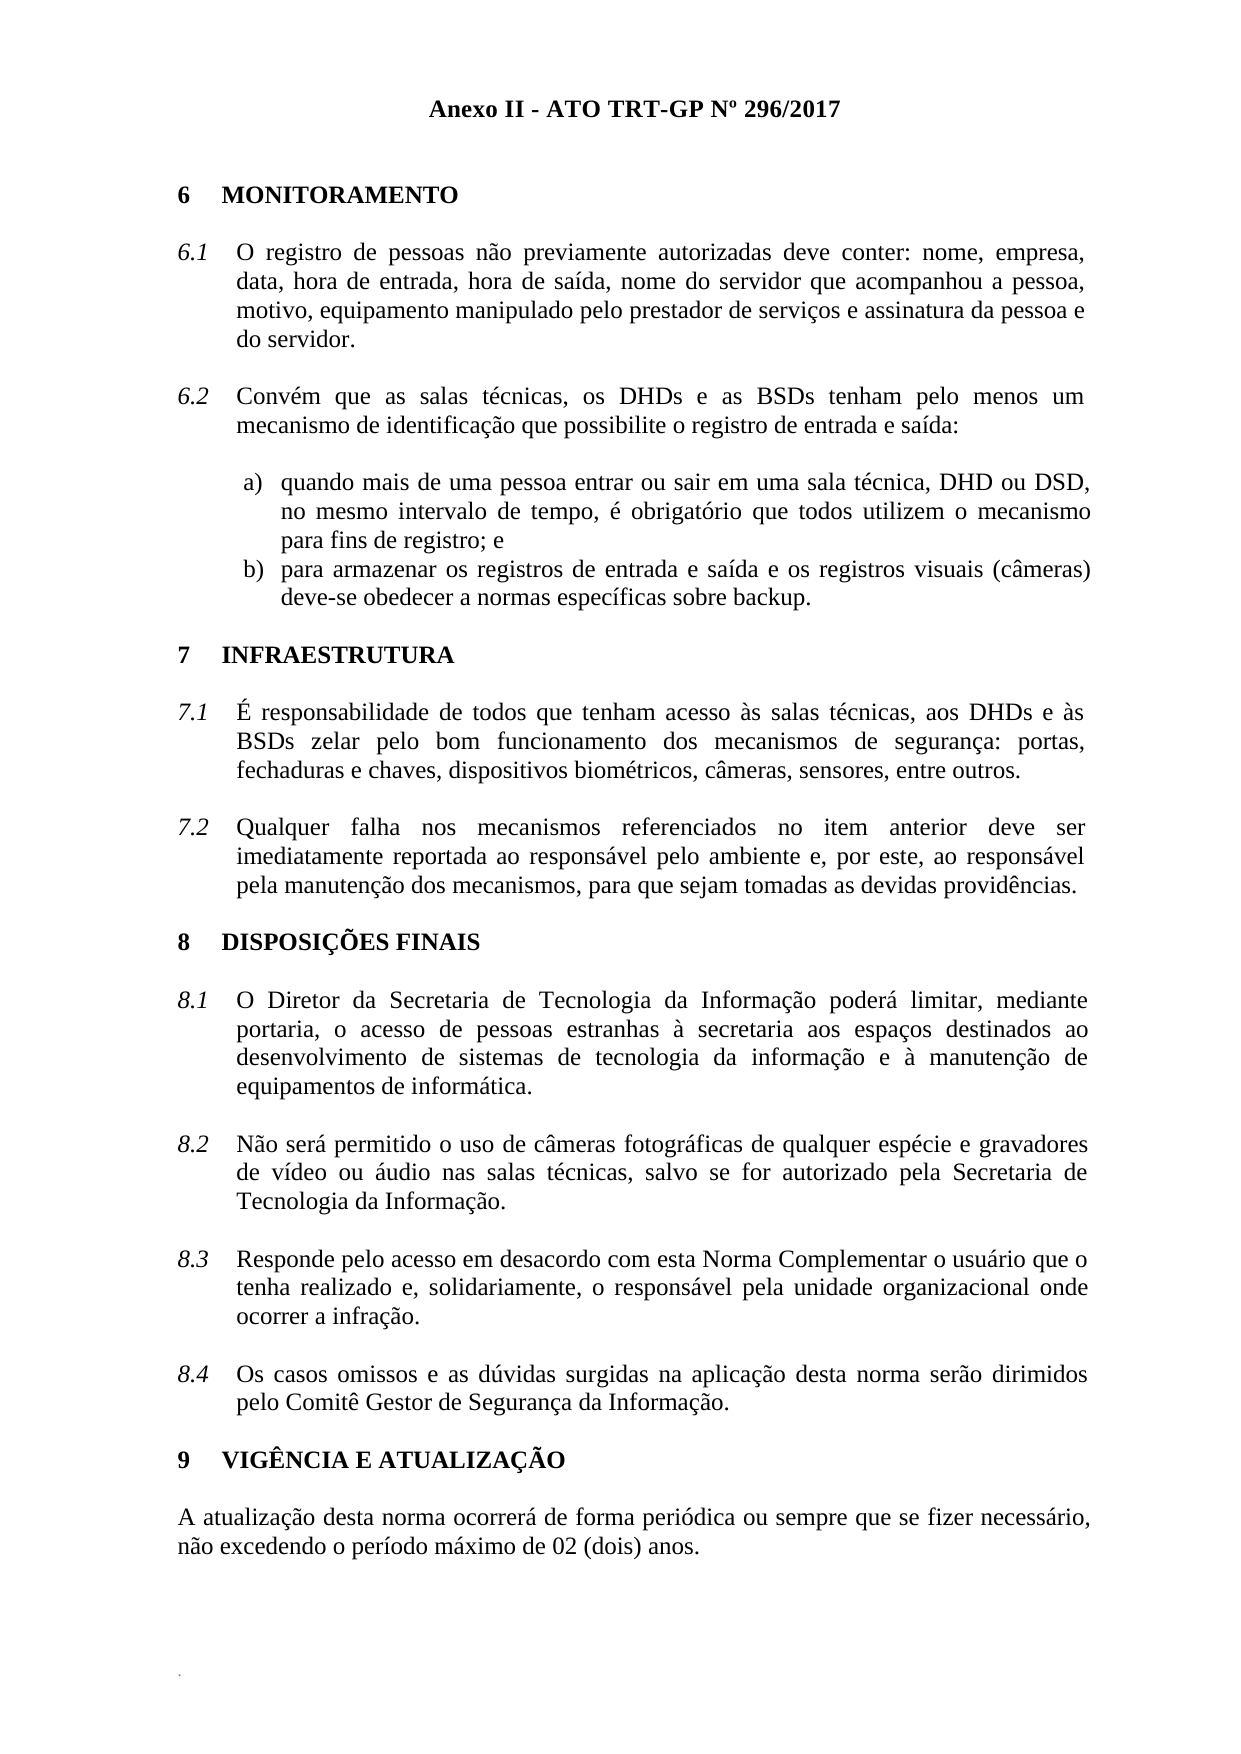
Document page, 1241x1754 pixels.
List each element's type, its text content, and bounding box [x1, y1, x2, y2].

list É responsabilidade de todos que tenham acesso às salas técnicas, aos DHDs e às BSDs zelar pelo bom funcionamento dos mecanismos de segurança: portas, fechaduras e chaves, dispositivos biométricos, câmeras, sensores, entre outros. [177, 697, 1086, 784]
list Não será permitido o uso de câmeras fotográficas de qualquer espécie e gravadores de vídeo ou áudio nas salas técnicas, salvo se for autorizado pela Secretaria de Tecnologia da Informação. [177, 1129, 1089, 1215]
list Qualquer falha nos mecanismos referenciados no item anterior deve ser imediatamente reportada ao responsável pelo ambiente e, por este, ao responsável pela manutenção dos mecanismos, para que sejam tomadas as devidas providências. [177, 812, 1086, 899]
list O registro de pessoas não previamente autorizadas deve conter: nome, empresa, data, hora de entrada, hora de saída, nome do servidor que acompanhou a pessoa, motivo, equipamento manipulado pelo prestador de serviços e assinatura da pessoa e do servidor. [177, 237, 1086, 352]
text A atualização desta norma ocorrerá de forma periódica ou sempre que se fizer necessário, não excedendo o período máximo de 02 (dois) anos. [177, 1502, 1092, 1560]
list para armazenar os registros de entrada e saída e os registros visuais (câmeras) deve-se obedecer a normas específicas sobre backup. [243, 554, 1092, 611]
list O Diretor da Secretaria de Tecnologia da Informação poderá limitar, mediante portaria, o acesso de pessoas estranhas à secretaria aos espaços destinados ao desenvolvimento de sistemas de tecnologia da informação e à manutenção de equipamentos de informática. [177, 985, 1089, 1100]
list Responde pelo acesso em desacordo com esta Norma Complementar o usuário que o tenha realizado e, solidariamente, o responsável pela unidade organizacional onde ocorrer a infração. [177, 1244, 1089, 1330]
list INFRAESTRUTURA [177, 640, 1086, 669]
list DISPOSIÇÕES FINAIS [177, 927, 809, 956]
list quando mais de uma pessoa entrar ou sair em uma sala técnica, DHD ou DSD, no mesmo intervalo de tempo, é obrigatório que todos utilizem o mecanismo para fins de registro; e [243, 467, 1092, 554]
list Os casos omissos e as dúvidas surgidas na aplicação desta norma serão dirimidos pelo Comitê Gestor de Segurança da Informação. [177, 1359, 1089, 1416]
list MONITORAMENTO [177, 180, 1086, 209]
list Convém que as salas técnicas, os DHDs e as BSDs tenham pelo menos um mecanismo de identificação que possibilite o registro de entrada e saída: [177, 381, 1086, 439]
list VIGÊNCIA E ATUALIZAÇÃO [177, 1445, 809, 1474]
